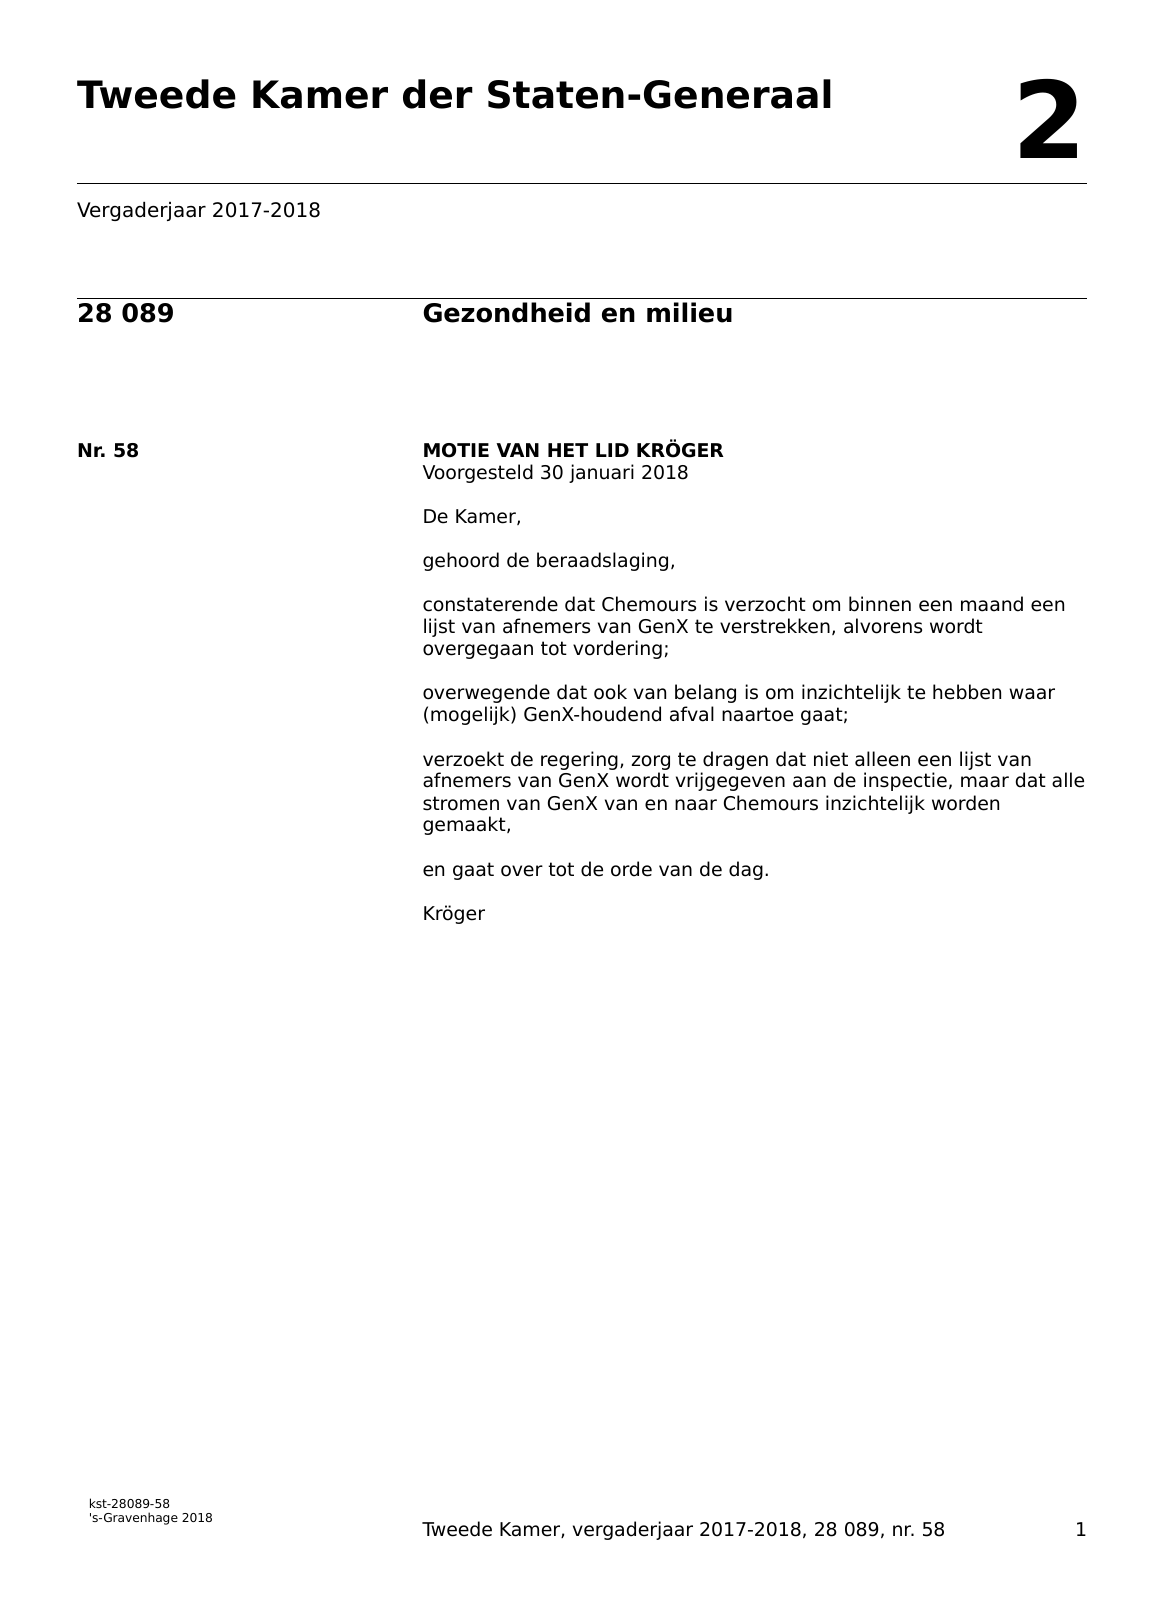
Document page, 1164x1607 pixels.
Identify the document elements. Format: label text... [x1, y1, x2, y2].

text Voorgesteld 30 januari 2018 [422, 462, 1087, 484]
text gehoord de beraadslaging, [422, 550, 1087, 572]
text Kröger [422, 903, 1087, 925]
table_header 2 [886, 59, 1087, 183]
table_cell Vergaderjaar 2017-2018 [77, 184, 1087, 298]
text 's-Gravenhage 2018 [88, 1511, 323, 1525]
text verzoekt de regering, zorg te dragen dat niet alleen een lijst van afnemers van GenX wordt vrijgegeven aan de inspectie, maar dat alle stromen van GenX van en naar Chemours inzichtelijk worden gemaakt, [422, 748, 1087, 836]
text kst-28089-58 [88, 1497, 323, 1511]
text overwegende dat ook van belang is om inzichtelijk te hebben waar (mogelijk) GenX-houdend afval naartoe gaat; [422, 682, 1087, 726]
subtitle 28 089 Gezondheid en milieu [77, 299, 1087, 329]
text De Kamer, [422, 506, 1087, 528]
text en gaat over tot de orde van de dag. [422, 858, 1087, 881]
subtitle Nr. 58 MOTIE VAN HET LID KRÖGER [77, 440, 1087, 462]
text constaterende dat Chemours is verzocht om binnen een maand een lijst van afnemers van GenX te verstrekken, alvorens wordt overgegaan tot vordering; [422, 594, 1087, 660]
table_header Tweede Kamer der Staten-Generaal [77, 59, 886, 183]
